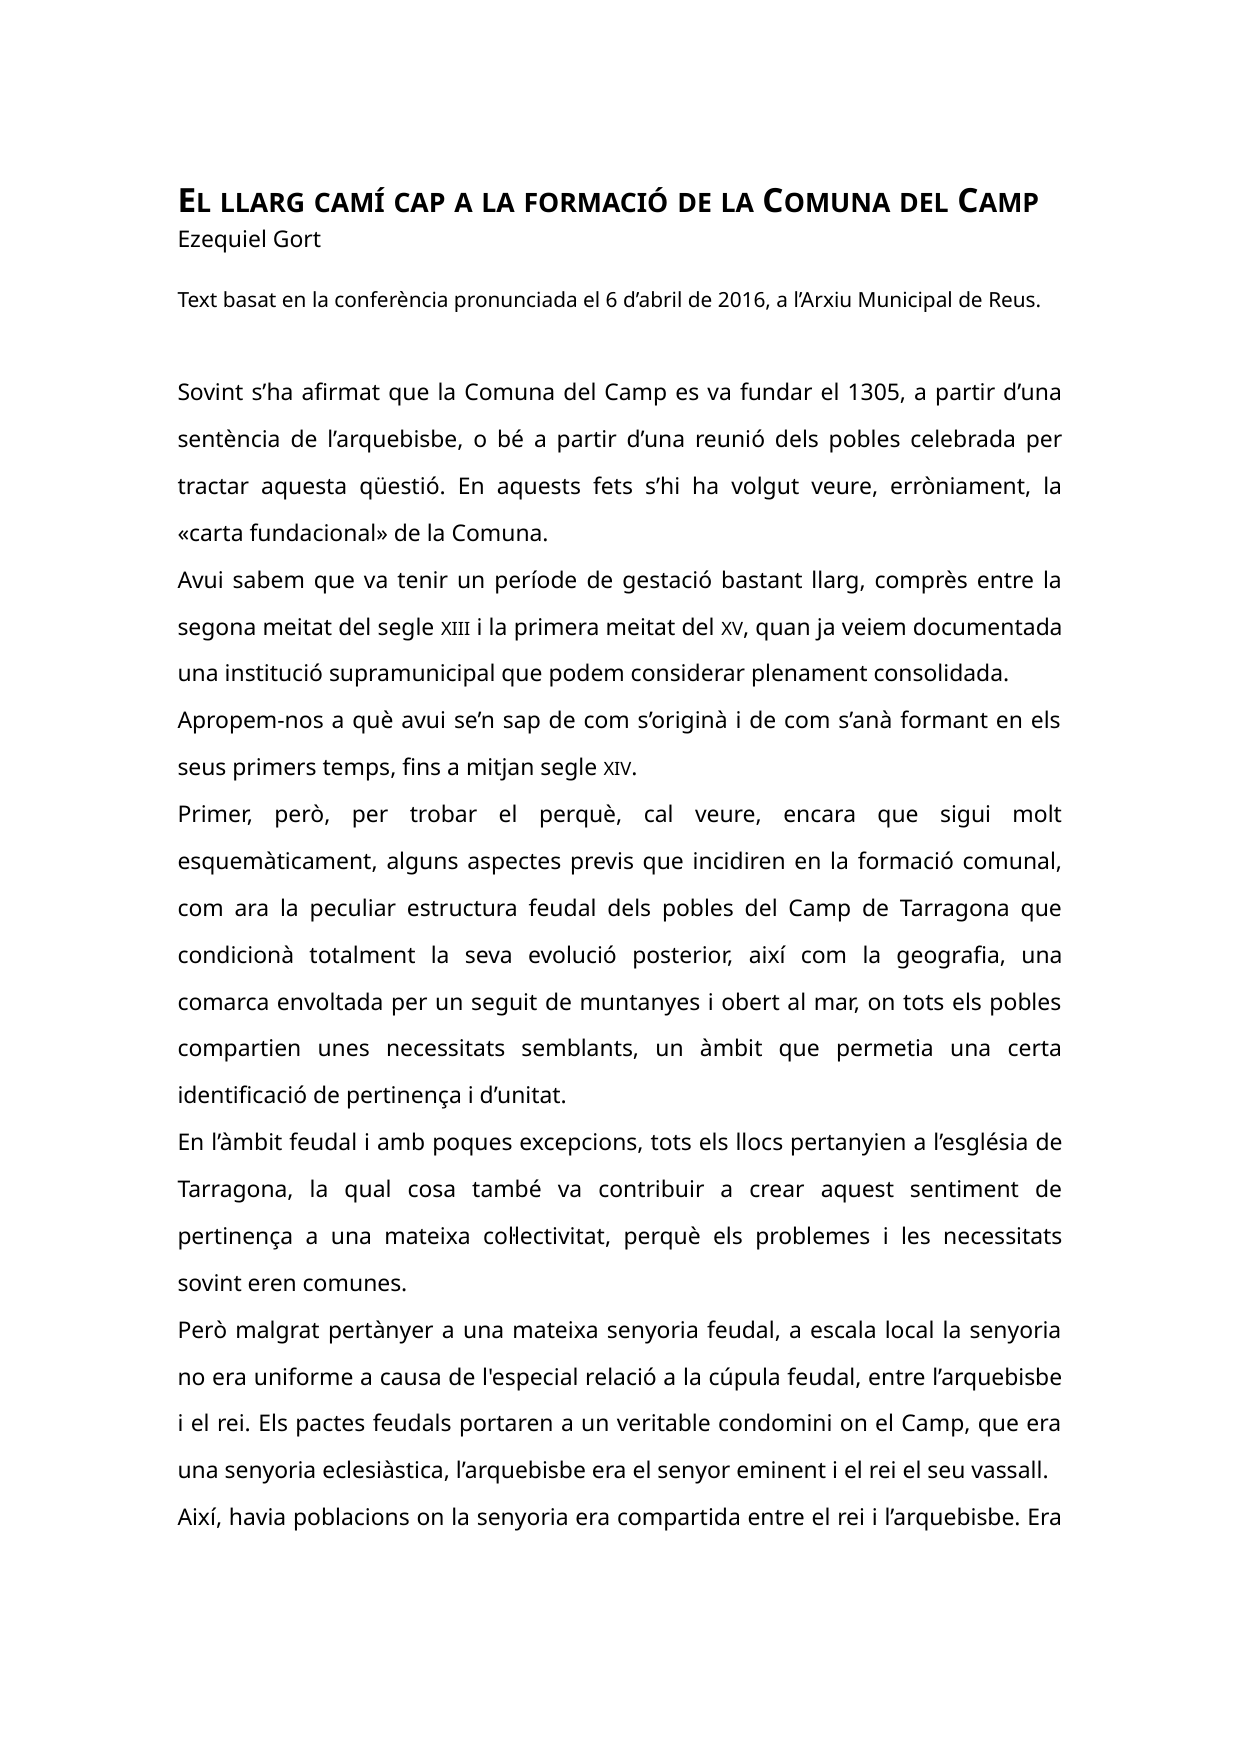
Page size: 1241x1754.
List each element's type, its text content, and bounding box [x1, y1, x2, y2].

text Però malgrat pertànyer a una mateixa senyoria feudal, a escala local la senyoria no era uniforme a causa de l'especial relació a la cúpula feudal, entre l’arquebisbe i el rei. Els pactes feudals portaren a un veritable condomini on el Camp, que era una senyoria eclesiàstica, l’arquebisbe era el senyor eminent i el rei el seu vassall. [177, 1313, 1063, 1485]
text En l’àmbit feudal i amb poques excepcions, tots els llocs pertanyien a l’església de Tarragona, la qual cosa també va contribuir a crear aquest sentiment de pertinença a una mateixa col·lectivitat, perquè els problemes i les necessitats sovint eren comunes. [177, 1126, 1063, 1298]
text El llarg camí cap a la formació de la Comuna del Camp [177, 177, 1063, 223]
text Primer, però, per trobar el perquè, cal veure, encara que sigui molt esquemàticament, alguns aspectes previs que incidiren en la formació comunal, com ara la peculiar estructura feudal dels pobles del Camp de Tarragona que condicionà totalment la seva evolució posterior, així com la geografia, una comarca envoltada per un seguit de muntanyes i obert al mar, on tots els pobles compartien unes necessitats semblants, un àmbit que permetia una certa identificació de pertinença i d’unitat. [177, 798, 1063, 1110]
text Apropem-nos a què avui se’n sap de com s’originà i de com s’anà formant en els seus primers temps, fins a mitjan segle xiv. [177, 704, 1063, 782]
text Així, havia poblacions on la senyoria era compartida entre el rei i l’arquebisbe. Era [177, 1501, 1063, 1532]
text Avui sabem que va tenir un període de gestació bastant llarg, comprès entre la segona meitat del segle xiii i la primera meitat del xv, quan ja veiem documentada una institució supramunicipal que podem considerar plenament consolidada. [177, 563, 1063, 688]
text Sovint s’ha afirmat que la Comuna del Camp es va fundar el 1305, a partir d’una sentència de l’arquebisbe, o bé a partir d’una reunió dels pobles celebrada per tractar aquesta qüestió. En aquests fets s’hi ha volgut veure, erròniament, la «carta fundacional» de la Comuna. [177, 376, 1063, 548]
text Ezequiel Gort [177, 223, 1063, 254]
text Text basat en la conferència pronunciada el 6 d’abril de 2016, a l’Arxiu Municipal de Reus. [177, 285, 1063, 313]
